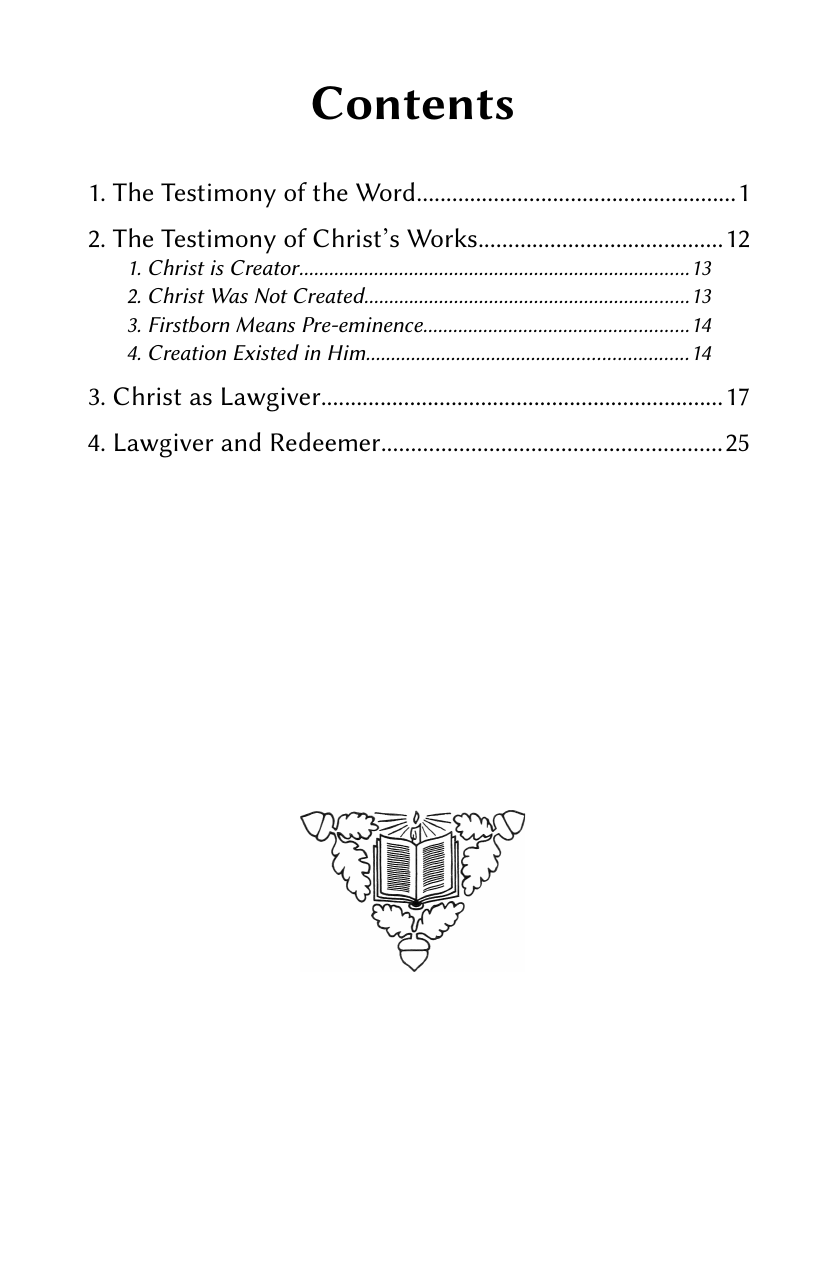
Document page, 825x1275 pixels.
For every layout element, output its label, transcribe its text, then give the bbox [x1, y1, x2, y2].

text 1. Christ is Creator 13 [126, 255, 712, 281]
list Christ as Lawgiver 17 [112, 381, 750, 412]
picture [300, 810, 525, 972]
list The Testimony of the Word 1 [112, 177, 750, 208]
text 4. Creation Existed in Him 14 [126, 340, 712, 366]
text 2. Christ Was Not Created 13 [126, 283, 712, 309]
text 3. Firstborn Means Pre-eminence 14 [126, 312, 712, 338]
list Lawgiver and Redeemer 25 [112, 427, 750, 458]
title Contents [75, 75, 750, 132]
list The Testimony of Christ’s Works 12 [112, 223, 750, 254]
